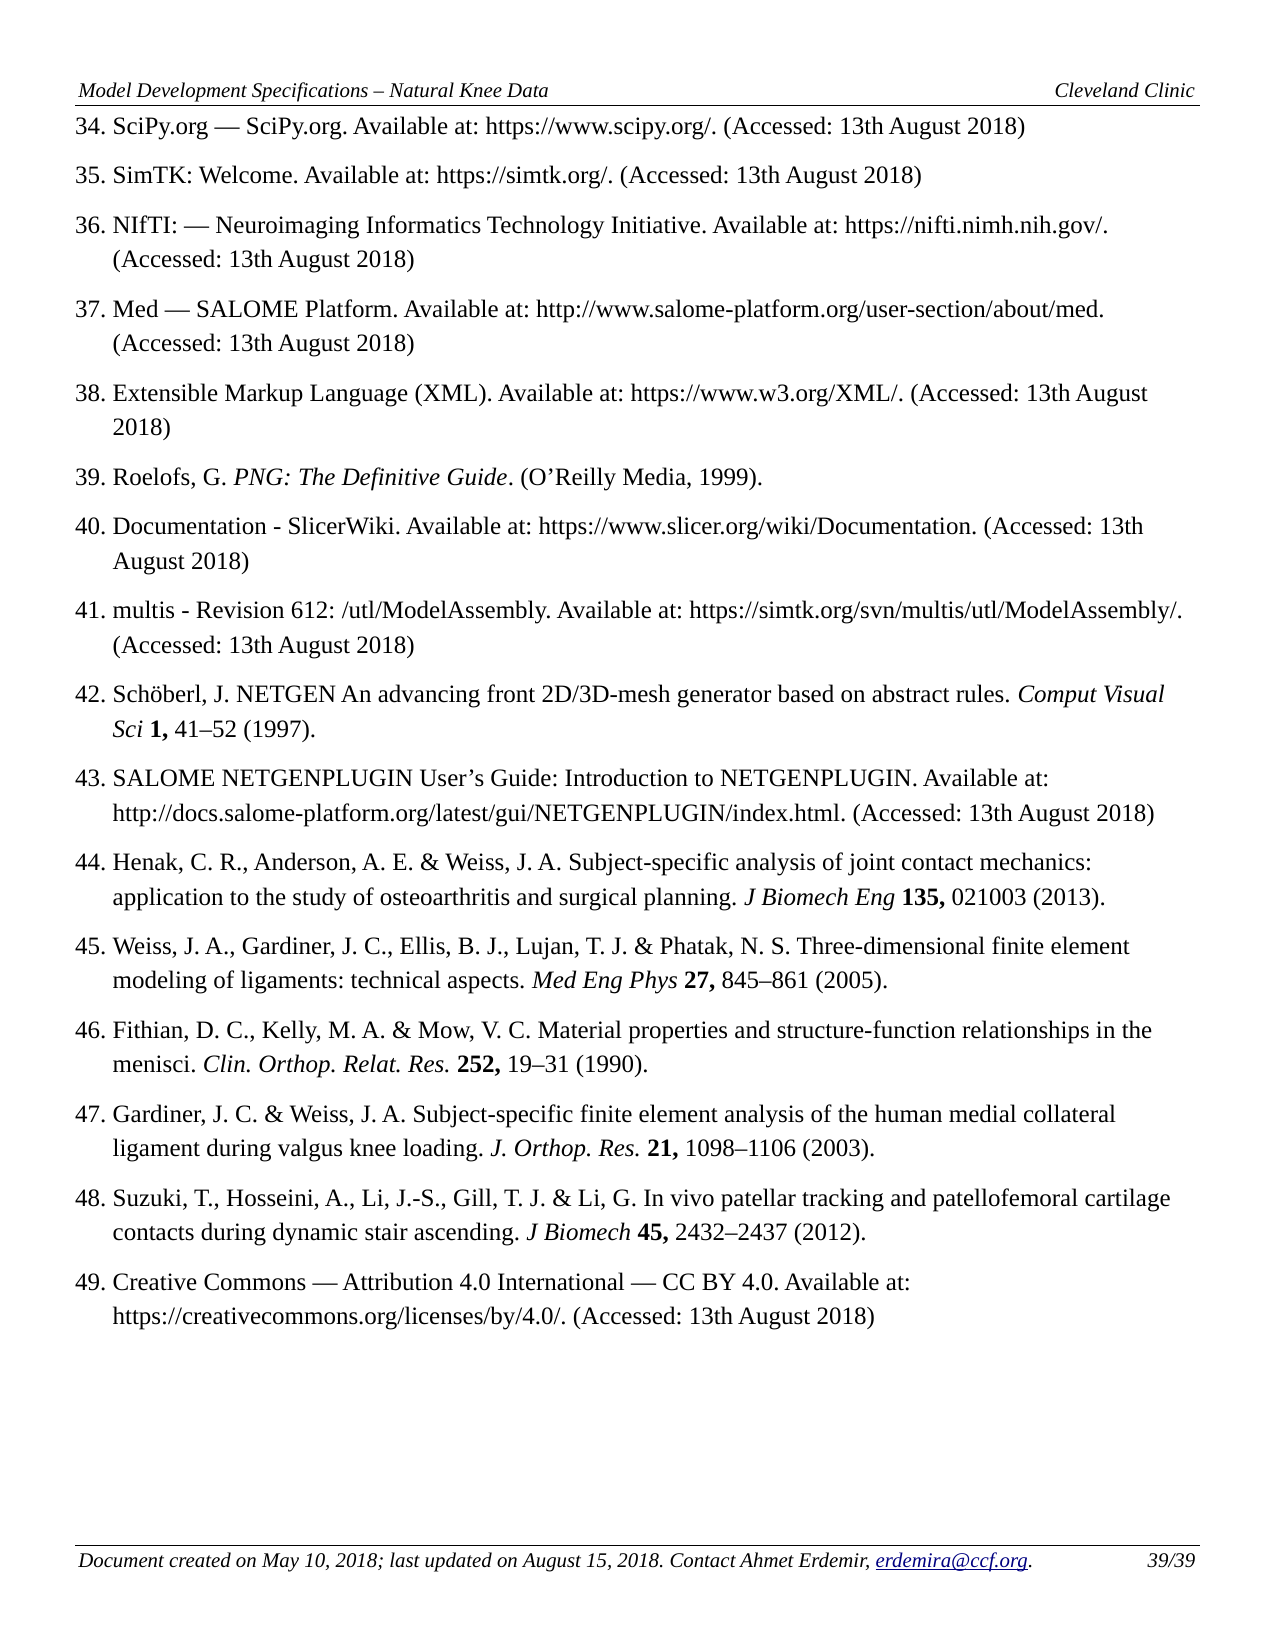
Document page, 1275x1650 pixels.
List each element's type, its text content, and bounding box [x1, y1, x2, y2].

text 42. Schöberl, J. NETGEN An advancing front 2D/3D-mesh generator based on abstract rules. Comput Visual Sci 1, 41–52 (1997). [75, 679, 1200, 742]
text 45. Weiss, J. A., Gardiner, J. C., Ellis, B. J., Lujan, T. J. & Phatak, N. S. Three-dimensional finite element modeling of ligaments: technical aspects. Med Eng Phys 27, 845–861 (2005). [75, 931, 1200, 994]
text 37. Med — SALOME Platform. Available at: http://www.salome-platform.org/user-section/about/med. (Accessed: 13th August 2018) [75, 294, 1200, 357]
text 46. Fithian, D. C., Kelly, M. A. & Mow, V. C. Material properties and structure-function relationships in the menisci. Clin. Orthop. Relat. Res. 252, 19–31 (1990). [75, 1015, 1200, 1078]
text 40. Documentation - SlicerWiki. Available at: https://www.slicer.org/wiki/Documentation. (Accessed: 13th August 2018) [75, 511, 1200, 574]
text 34. SciPy.org — SciPy.org. Available at: https://www.scipy.org/. (Accessed: 13th August 2018) [75, 111, 1200, 140]
text 44. Henak, C. R., Anderson, A. E. & Weiss, J. A. Subject-specific analysis of joint contact mechanics: application to the study of osteoarthritis and surgical planning. J Biomech Eng 135, 021003 (2013). [75, 847, 1200, 910]
text 43. SALOME NETGENPLUGIN User’s Guide: Introduction to NETGENPLUGIN. Available at: http://docs.salome-platform.org/latest/gui/NETGENPLUGIN/index.html. (Accessed: 13th August 2018) [75, 763, 1200, 826]
text 47. Gardiner, J. C. & Weiss, J. A. Subject-specific finite element analysis of the human medial collateral ligament during valgus knee loading. J. Orthop. Res. 21, 1098–1106 (2003). [75, 1099, 1200, 1162]
text 36. NIfTI: — Neuroimaging Informatics Technology Initiative. Available at: https://nifti.nimh.nih.gov/. (Accessed: 13th August 2018) [75, 210, 1200, 273]
text 48. Suzuki, T., Hosseini, A., Li, J.-S., Gill, T. J. & Li, G. In vivo patellar tracking and patellofemoral cartilage contacts during dynamic stair ascending. J Biomech 45, 2432–2437 (2012). [75, 1183, 1200, 1246]
text 41. multis - Revision 612: /utl/ModelAssembly. Available at: https://simtk.org/svn/multis/utl/ModelAssembly/. (Accessed: 13th August 2018) [75, 595, 1200, 658]
text 49. Creative Commons — Attribution 4.0 International — CC BY 4.0. Available at: https://creativecommons.org/licenses/by/4.0/. (Accessed: 13th August 2018) [75, 1267, 1200, 1330]
text 39. Roelofs, G. PNG: The Definitive Guide. (O’Reilly Media, 1999). [75, 462, 1200, 491]
text 38. Extensible Markup Language (XML). Available at: https://www.w3.org/XML/. (Accessed: 13th August 2018) [75, 378, 1200, 441]
text 35. SimTK: Welcome. Available at: https://simtk.org/. (Accessed: 13th August 2018) [75, 161, 1200, 189]
